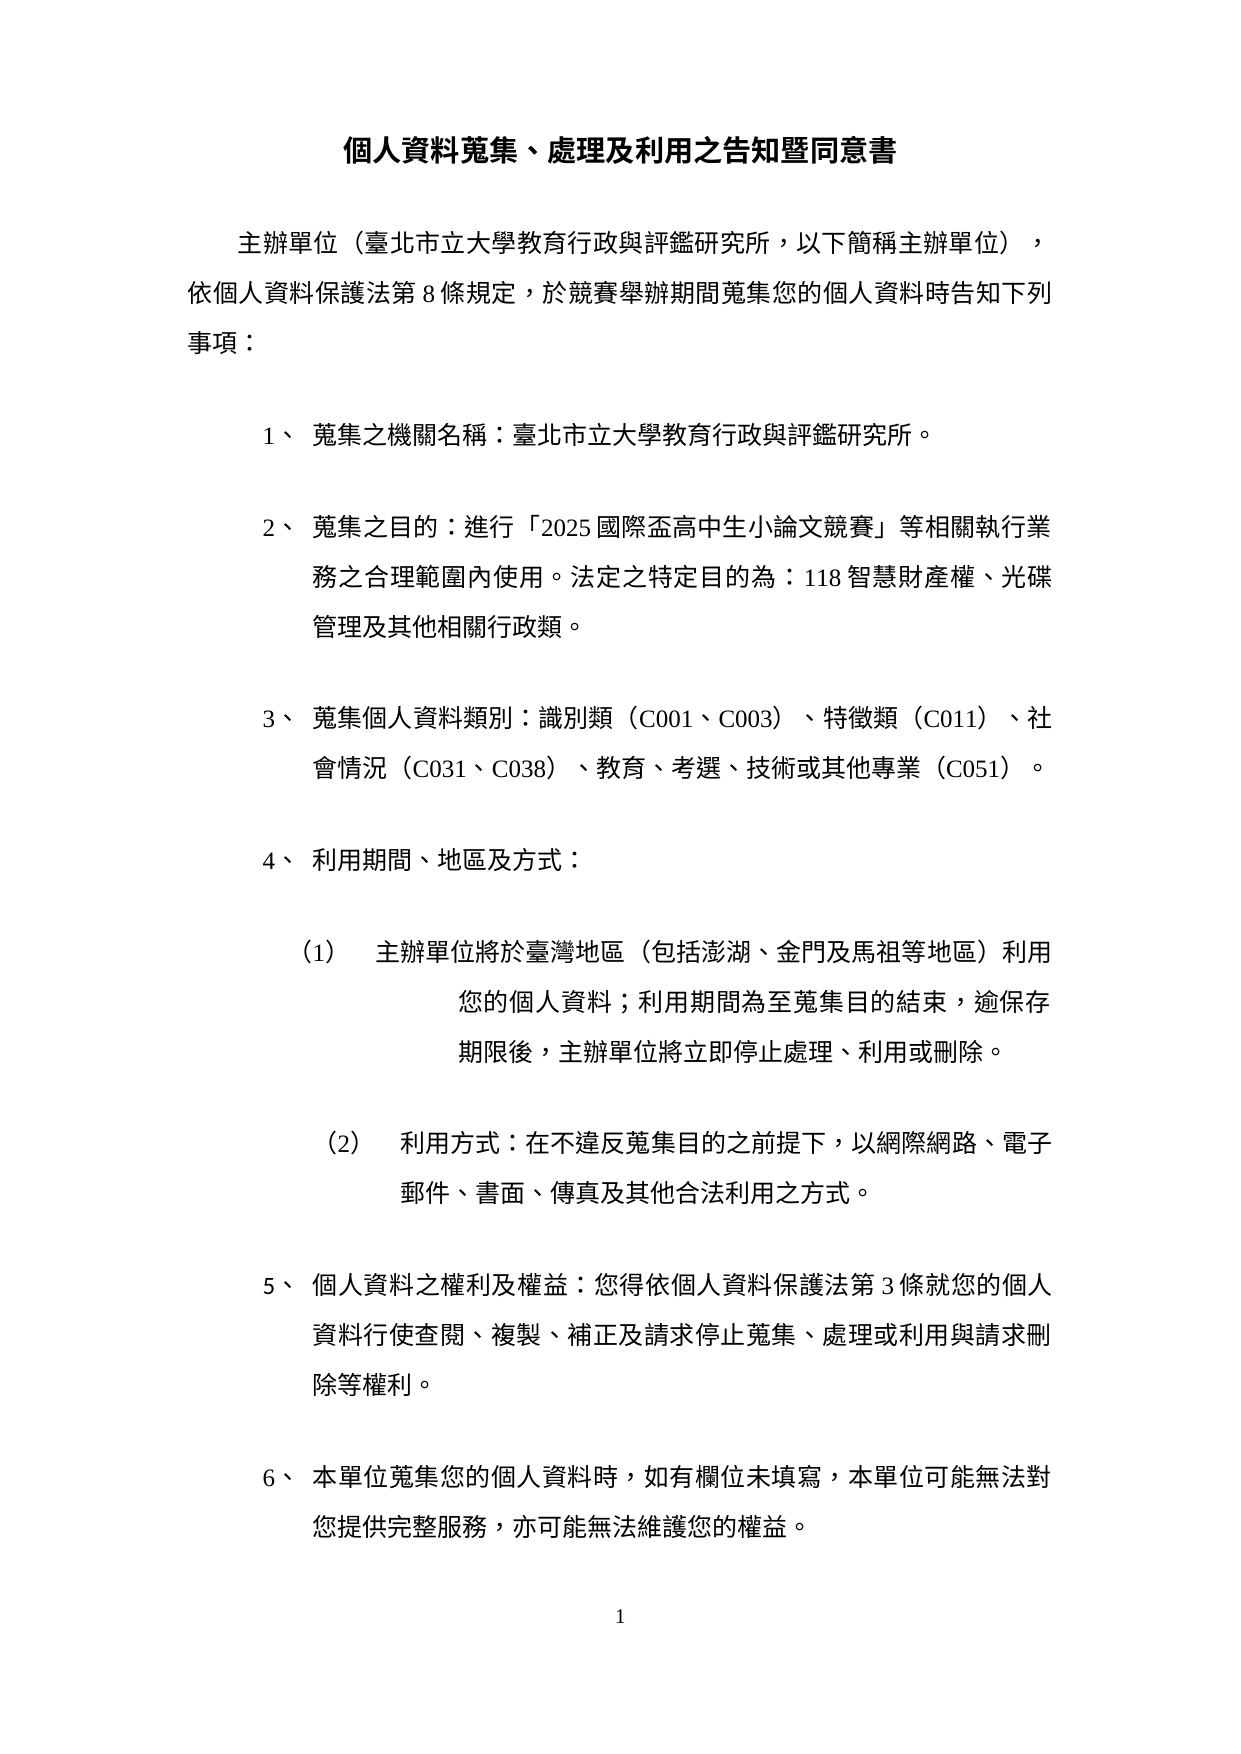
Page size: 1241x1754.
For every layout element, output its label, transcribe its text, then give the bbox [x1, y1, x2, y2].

list 個人資料之權利及權益：您得依個人資料保護法第3條就您的個人資料行使查閱、複製、補正及請求停止蒐集、處理或利用與請求刪除等權利。 [262, 1254, 1053, 1404]
text 主辦單位（臺北市立大學教育行政與評鑑研究所，以下簡稱主辦單位），依個人資料保護法第8條規定，於競賽舉辦期間蒐集您的個人資料時告知下列事項： [187, 213, 1053, 363]
list 主辦單位將於臺灣地區（包括澎湖、金門及馬祖等地區）利用您的個人資料；利用期間為至蒐集目的結束，逾保存期限後，主辦單位將立即停止處理、利用或刪除。 [287, 921, 1053, 1071]
list 利用期間、地區及方式： [262, 829, 1053, 879]
text 個人資料蒐集、處理及利用之告知暨同意書 [187, 121, 1053, 171]
list 本單位蒐集您的個人資料時，如有欄位未填寫，本單位可能無法對您提供完整服務，亦可能無法維護您的權益。 [262, 1446, 1053, 1546]
list 蒐集個人資料類別：識別類（C001、C003）、特徵類（C011）、社會情況（C031、C038）、教育、考選、技術或其他專業（C051）。 [262, 688, 1053, 788]
list 利用方式：在不違反蒐集目的之前提下，以網際網路、電子郵件、書面、傳真及其他合法利用之方式。 [312, 1113, 1053, 1213]
list 蒐集之機關名稱：臺北市立大學教育行政與評鑑研究所。 [262, 404, 1053, 454]
list 蒐集之目的：進行「2025國際盃高中生小論文競賽」等相關執行業務之合理範圍內使用。法定之特定目的為：118智慧財產權、光碟管理及其他相關行政類。 [262, 496, 1053, 646]
